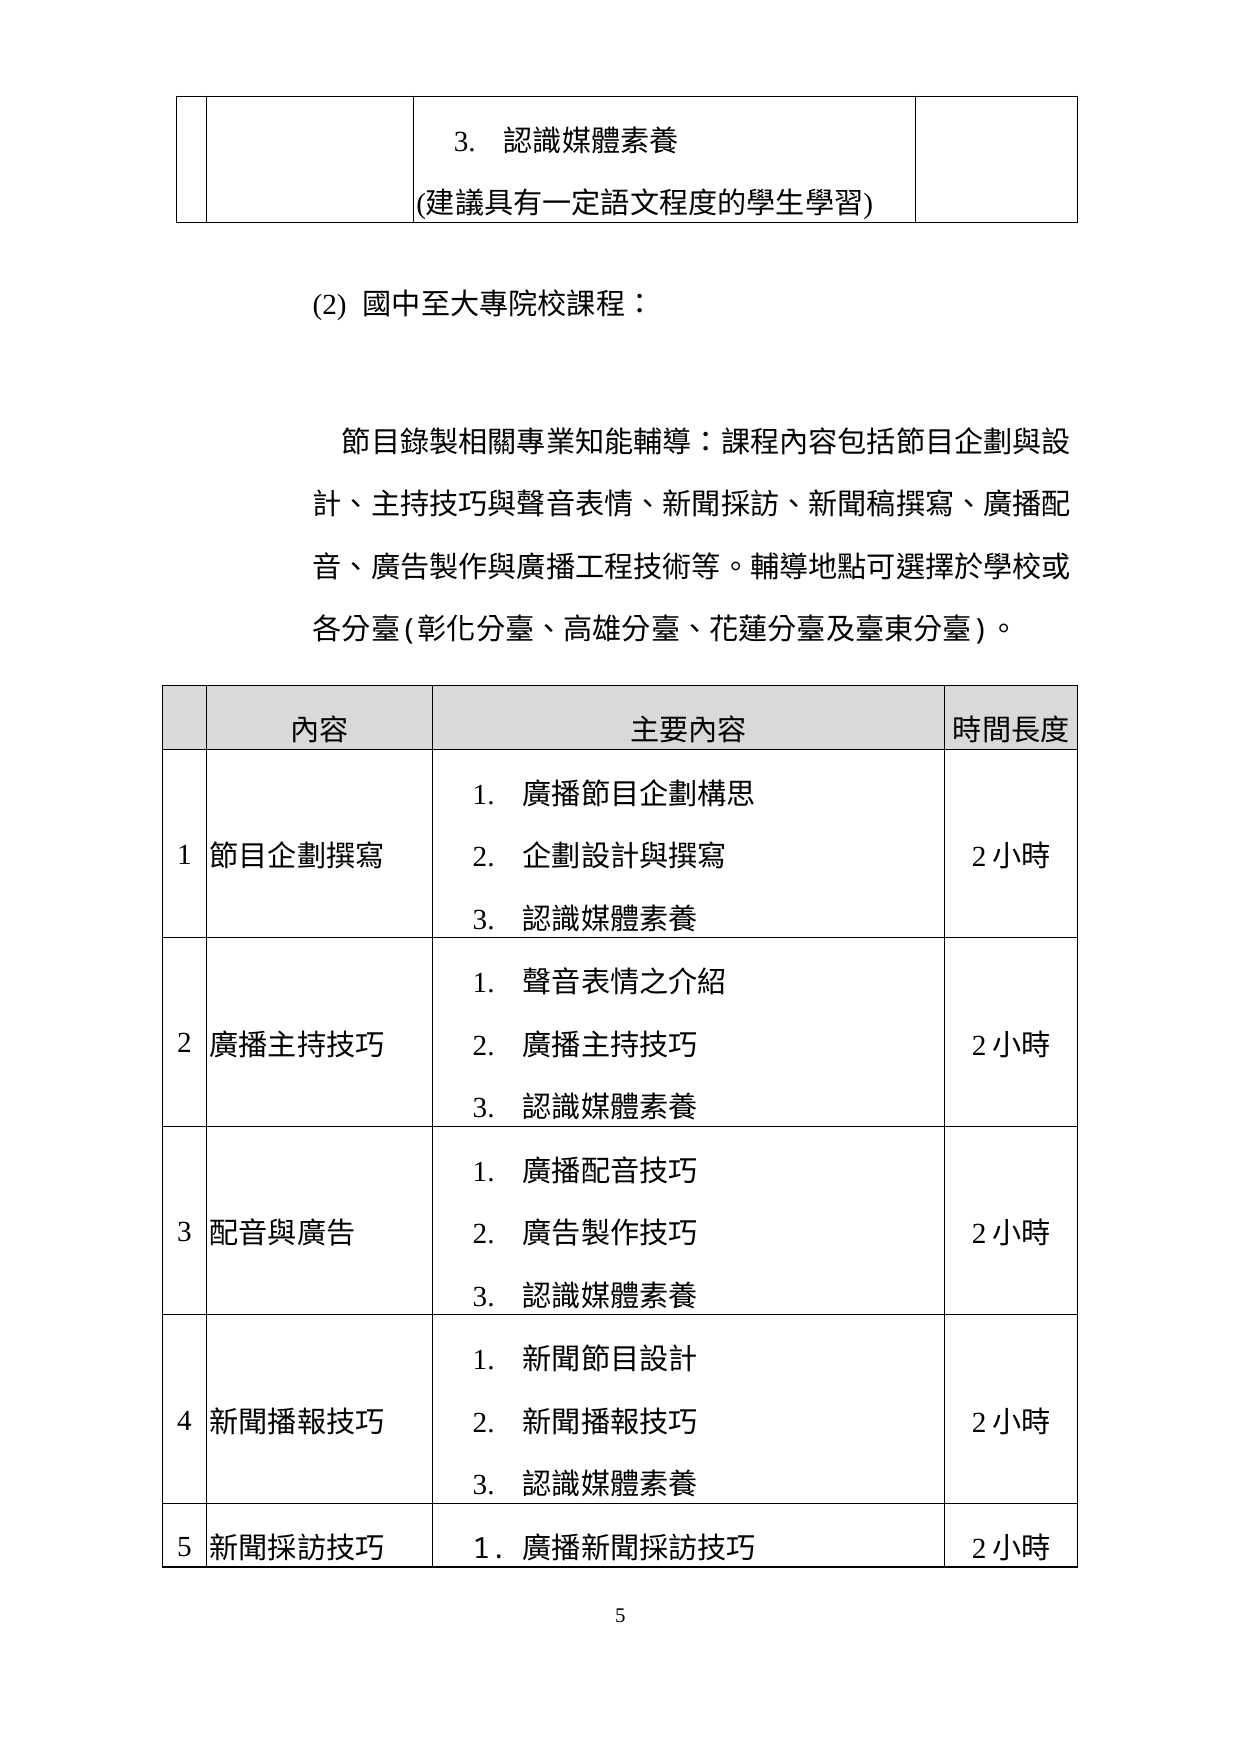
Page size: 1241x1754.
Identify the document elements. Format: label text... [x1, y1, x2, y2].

table_cell 2 [163, 938, 206, 1126]
table_cell 4 [163, 1315, 206, 1503]
table_cell 2小時 [945, 750, 1077, 937]
table_cell 1 [163, 750, 206, 937]
table_cell 廣播新聞介紹 廣播新聞採編技巧 認識媒體素養 (建議具有一定語文程度的學生學習) [414, 97, 915, 222]
table_header 主要內容 [433, 686, 944, 749]
table_cell 廣播節目企劃構思 企劃設計與撰寫 認識媒體素養 [433, 750, 944, 937]
table_cell 新聞採訪技巧 [207, 1504, 432, 1566]
table_cell 5 [163, 1504, 206, 1566]
table_header [163, 686, 206, 749]
table_cell [177, 97, 206, 222]
table_header 時間長度 [945, 686, 1077, 749]
table_cell 聲音表情之介紹 廣播主持技巧 認識媒體素養 [433, 938, 944, 1126]
table_cell [916, 97, 1077, 222]
table_cell 廣播配音技巧 廣告製作技巧 認識媒體素養 [433, 1127, 944, 1314]
table_cell 新聞節目設計 新聞播報技巧 認識媒體素養 [433, 1315, 944, 1503]
table_cell 配音與廣告 [207, 1127, 432, 1314]
table_cell 3 [163, 1127, 206, 1314]
list 國中至大專院校課程： [312, 260, 1078, 323]
table_cell 2小時 [945, 1127, 1077, 1314]
text 節目錄製相關專業知能輔導：課程內容包括節目企劃與設計、主持技巧與聲音表情、新聞採訪、新聞稿撰寫、廣播配音、廣告製作與廣播工程技術等。輔導地點可選擇於學校或各分臺(彰化分臺、高雄分臺、花蓮分臺及臺東分臺)。 [312, 398, 1078, 648]
table_cell 廣播新聞採訪技巧 廣播新聞撰稿 認識媒體素養 [433, 1504, 944, 1566]
table_cell 2小時 [945, 1504, 1077, 1566]
table_cell [207, 97, 413, 222]
table_cell 節目企劃撰寫 [207, 750, 432, 937]
table_cell 新聞播報技巧 [207, 1315, 432, 1503]
table_header 內容 [207, 686, 432, 749]
table_cell 2小時 [945, 938, 1077, 1126]
table_cell 廣播主持技巧 [207, 938, 432, 1126]
table_cell 2小時 [945, 1315, 1077, 1503]
